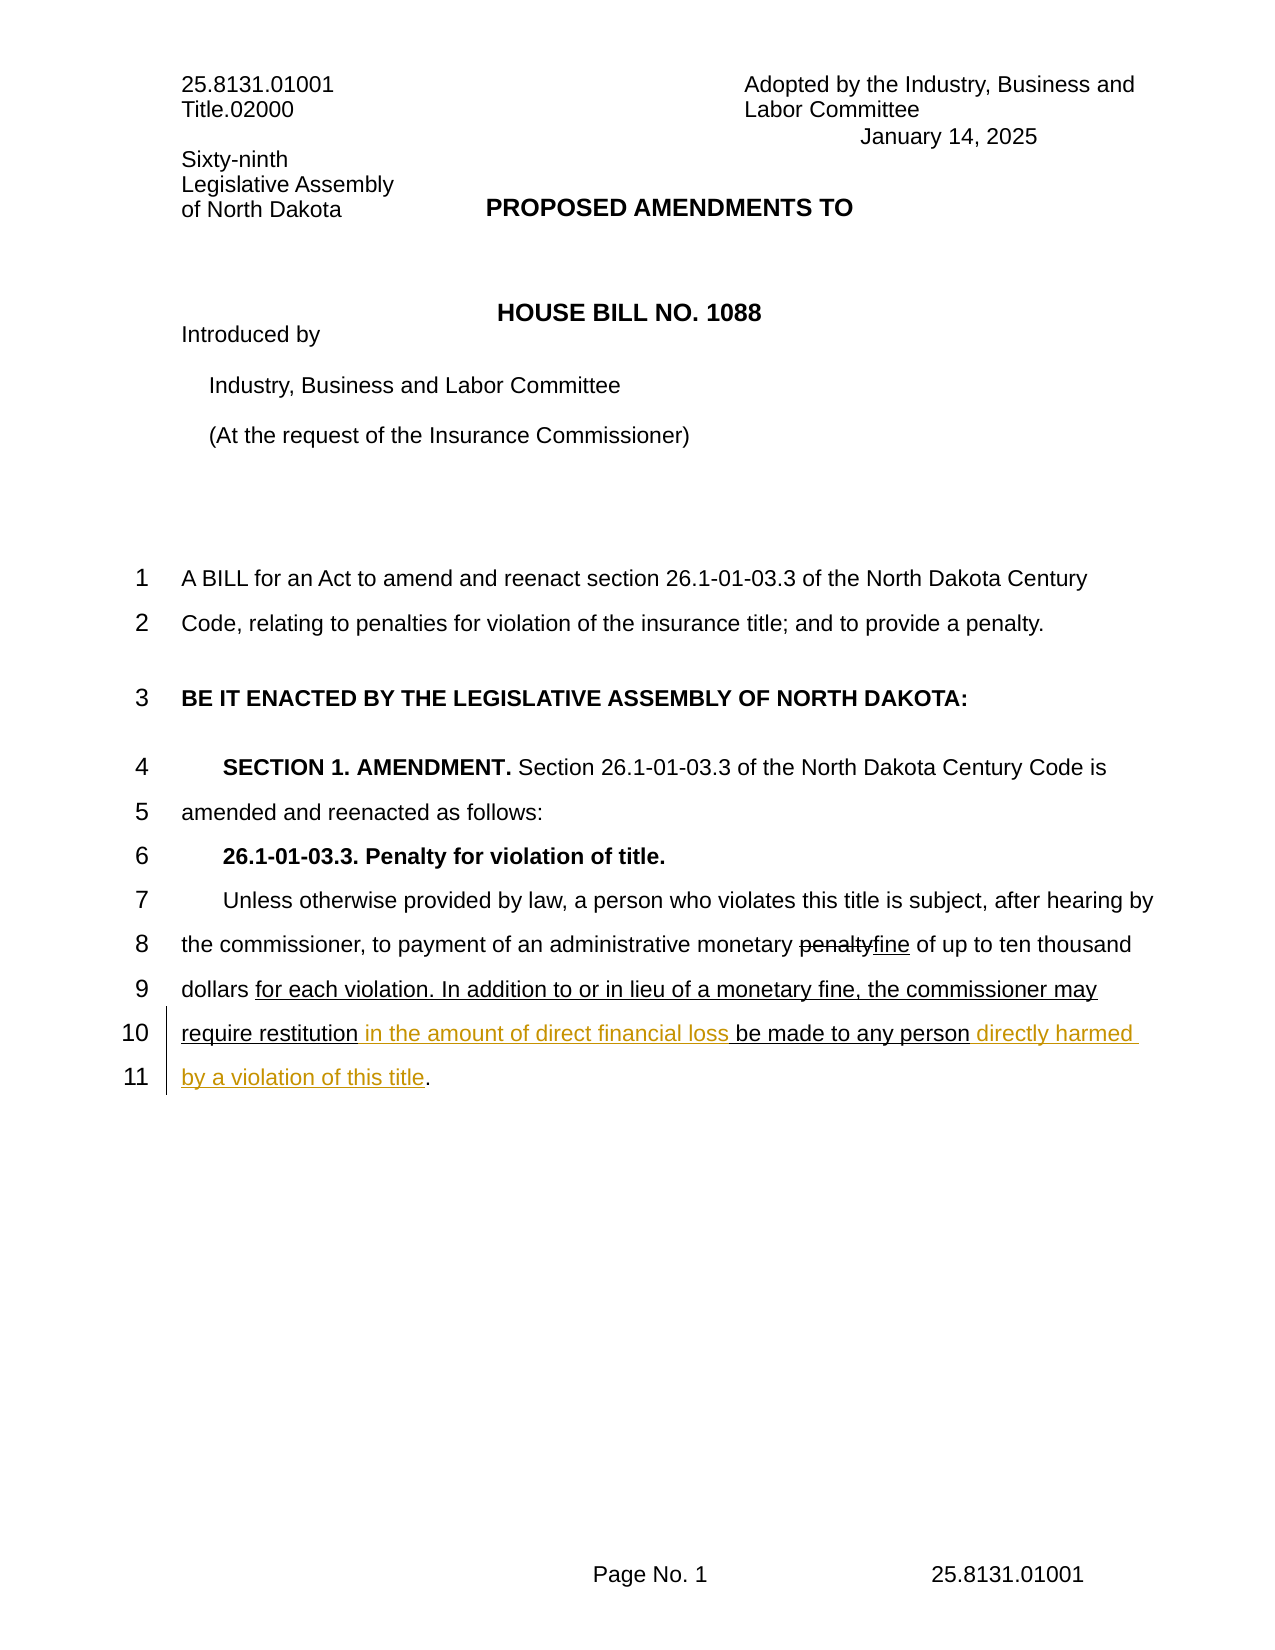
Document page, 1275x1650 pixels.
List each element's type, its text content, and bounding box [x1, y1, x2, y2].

text Industry, Business and Labor Committee [208, 375, 1154, 398]
text Unless otherwise provided by law, a person who violates this title is subject, after hearing by the commissioner, to payment of an administrative monetary penaltyfine of up to ten thousand dollars for each violation. In addition to or in lieu of a monetary fine, the commissioner may require restitution in the amount of direct financial loss be made to any person directly harmed by a violation of this title. [181, 873, 1154, 1094]
title House BILL NO. 1088 [490, 297, 762, 326]
text of North Dakota [181, 198, 1154, 223]
text Legislative Assembly [181, 173, 1154, 198]
subtitle 26.1‑01‑03.3. Penalty for violation of title. [181, 829, 1154, 873]
title PROPOSED AMENDMENTS TO [486, 192, 872, 221]
text BE IT ENACTED BY THE LEGISLATIVE ASSEMBLY OF NORTH DAKOTA: [181, 671, 1154, 715]
table_header 25.8131.01001 Title.02000 [181, 73, 744, 123]
table_cell Sixty-ninth [181, 123, 744, 173]
table_header Adopted by the Industry, Business and Labor Committee [744, 73, 1153, 123]
text Introduced by [181, 323, 1154, 348]
table_cell January 14, 2025 [744, 123, 1153, 173]
title A BILL for an Act to amend and reenact section 26.1‑01‑03.3 of the North Dakota Century Code, relating to penalties for violation of the insurance title; and to provide a penalty. [181, 551, 1154, 640]
text (At the request of the Insurance Commissioner) [208, 425, 1154, 448]
text SECTION 1. AMENDMENT. Section 26.1‑01‑03.3 of the North Dakota Century Code is amended and reenacted as follows: [181, 740, 1154, 829]
